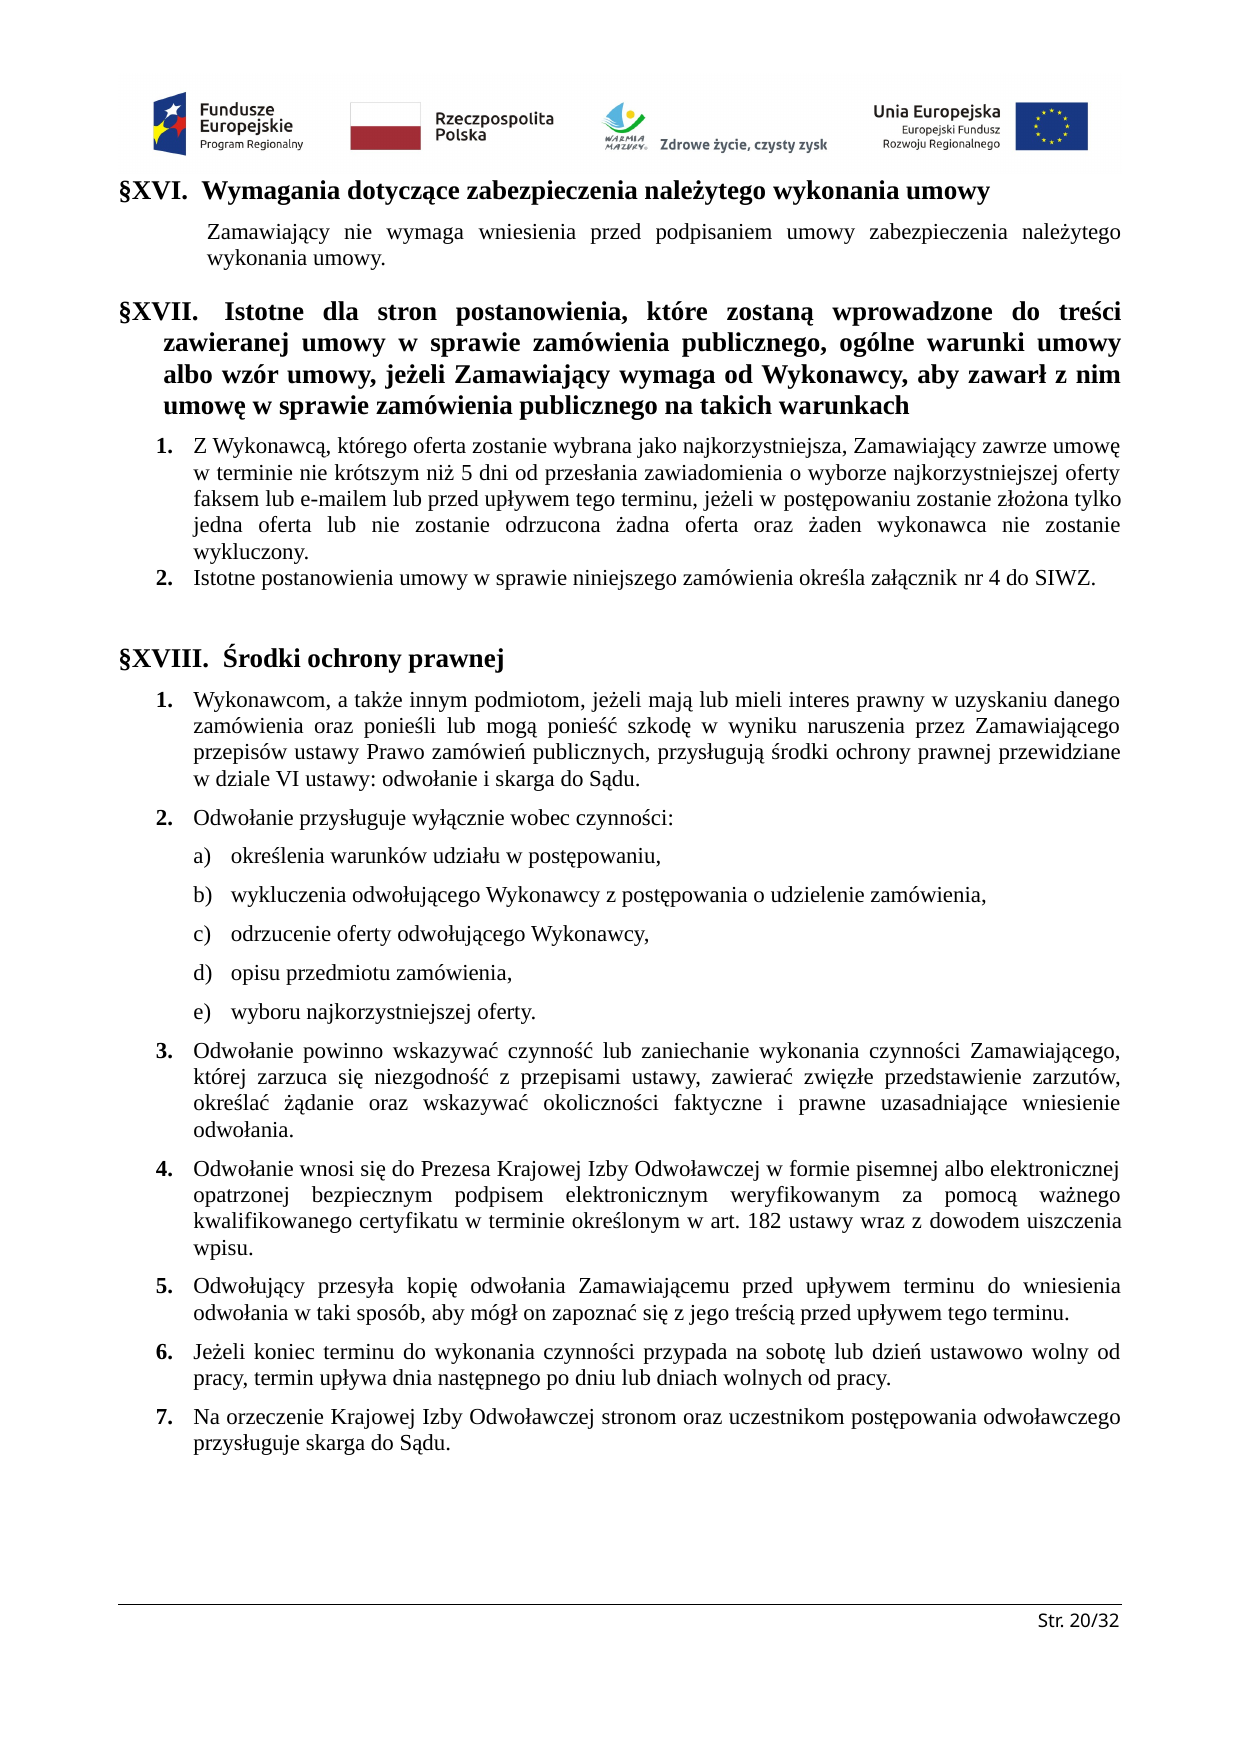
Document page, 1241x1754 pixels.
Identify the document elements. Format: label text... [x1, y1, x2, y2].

list Z Wykonawcą, którego oferta zostanie wybrana jako najkorzystniejsza, Zamawiający zawrze umowę w terminie nie krótszym niż 5 dni od przesłania zawiadomienia o wyborze najkorzystniejszej oferty faksem lub e-mailem lub przed upływem tego terminu, jeżeli w postępowaniu zostanie złożona tylko jedna oferta lub nie zostanie odrzucona żadna oferta oraz żaden wykonawca nie zostanie wykluczony. [156, 432, 1122, 564]
subtitle Wymagania dotyczące zabezpieczenia należytego wykonania umowy [118, 174, 1122, 205]
subtitle Środki ochrony prawnej [118, 642, 1122, 673]
list Odwołanie wnosi się do Prezesa Krajowej Izby Odwoławczej w formie pisemnej albo elektronicznej opatrzonej bezpiecznym podpisem elektronicznym weryfikowanym za pomocą ważnego kwalifikowanego certyfikatu w terminie określonym w art. 182 ustawy wraz z dowodem uiszczenia wpisu. [156, 1154, 1122, 1260]
list Na orzeczenie Krajowej Izby Odwoławczej stronom oraz uczestnikom postępowania odwoławczego przysługuje skarga do Sądu. [156, 1403, 1122, 1456]
list wykluczenia odwołującego Wykonawcy z postępowania o udzielenie zamówienia, [193, 881, 1122, 908]
list Wykonawcom, a także innym podmiotom, jeżeli mają lub mieli interes prawny w uzyskaniu danego zamówienia oraz ponieśli lub mogą ponieść szkodę w wyniku naruszenia przez Zamawiającego przepisów ustawy Prawo zamówień publicznych, przysługują środki ochrony prawnej przewidziane w dziale VI ustawy: odwołanie i skarga do Sądu. [156, 686, 1122, 791]
subtitle Istotne dla stron postanowienia, które zostaną wprowadzone do treści zawieranej umowy w sprawie zamówienia publicznego, ogólne warunki umowy albo wzór umowy, jeżeli Zamawiający wymaga od Wykonawcy, aby zawarł z nim umowę w sprawie zamówienia publicznego na takich warunkach [118, 295, 1122, 420]
list Jeżeli koniec terminu do wykonania czynności przypada na sobotę lub dzień ustawowo wolny od pracy, termin upływa dnia następnego po dniu lub dniach wolnych od pracy. [156, 1338, 1122, 1390]
list wyboru najkorzystniejszej oferty. [193, 998, 1122, 1024]
list odrzucenie oferty odwołującego Wykonawcy, [193, 920, 1122, 946]
list opisu przedmiotu zamówienia, [193, 959, 1122, 985]
list Istotne postanowienia umowy w sprawie niniejszego zamówienia określa załącznik nr 4 do SIWZ. [156, 564, 1122, 591]
picture [118, 73, 1123, 174]
list Odwołanie powinno wskazywać czynność lub zaniechanie wykonania czynności Zamawiającego, której zarzuca się niezgodność z przepisami ustawy, zawierać zwięzłe przedstawienie zarzutów, określać żądanie oraz wskazywać okoliczności faktyczne i prawne uzasadniające wniesienie odwołania. [156, 1037, 1122, 1142]
list Odwołujący przesyła kopię odwołania Zamawiającemu przed upływem terminu do wniesienia odwołania w taki sposób, aby mógł on zapoznać się z jego treścią przed upływem tego terminu. [156, 1272, 1122, 1325]
list Zamawiający nie wymaga wniesienia przed podpisaniem umowy zabezpieczenia należytego wykonania umowy. [171, 218, 1122, 270]
list określenia warunków udziału w postępowaniu, [193, 842, 1122, 869]
list Odwołanie przysługuje wyłącznie wobec czynności: [156, 803, 1122, 830]
